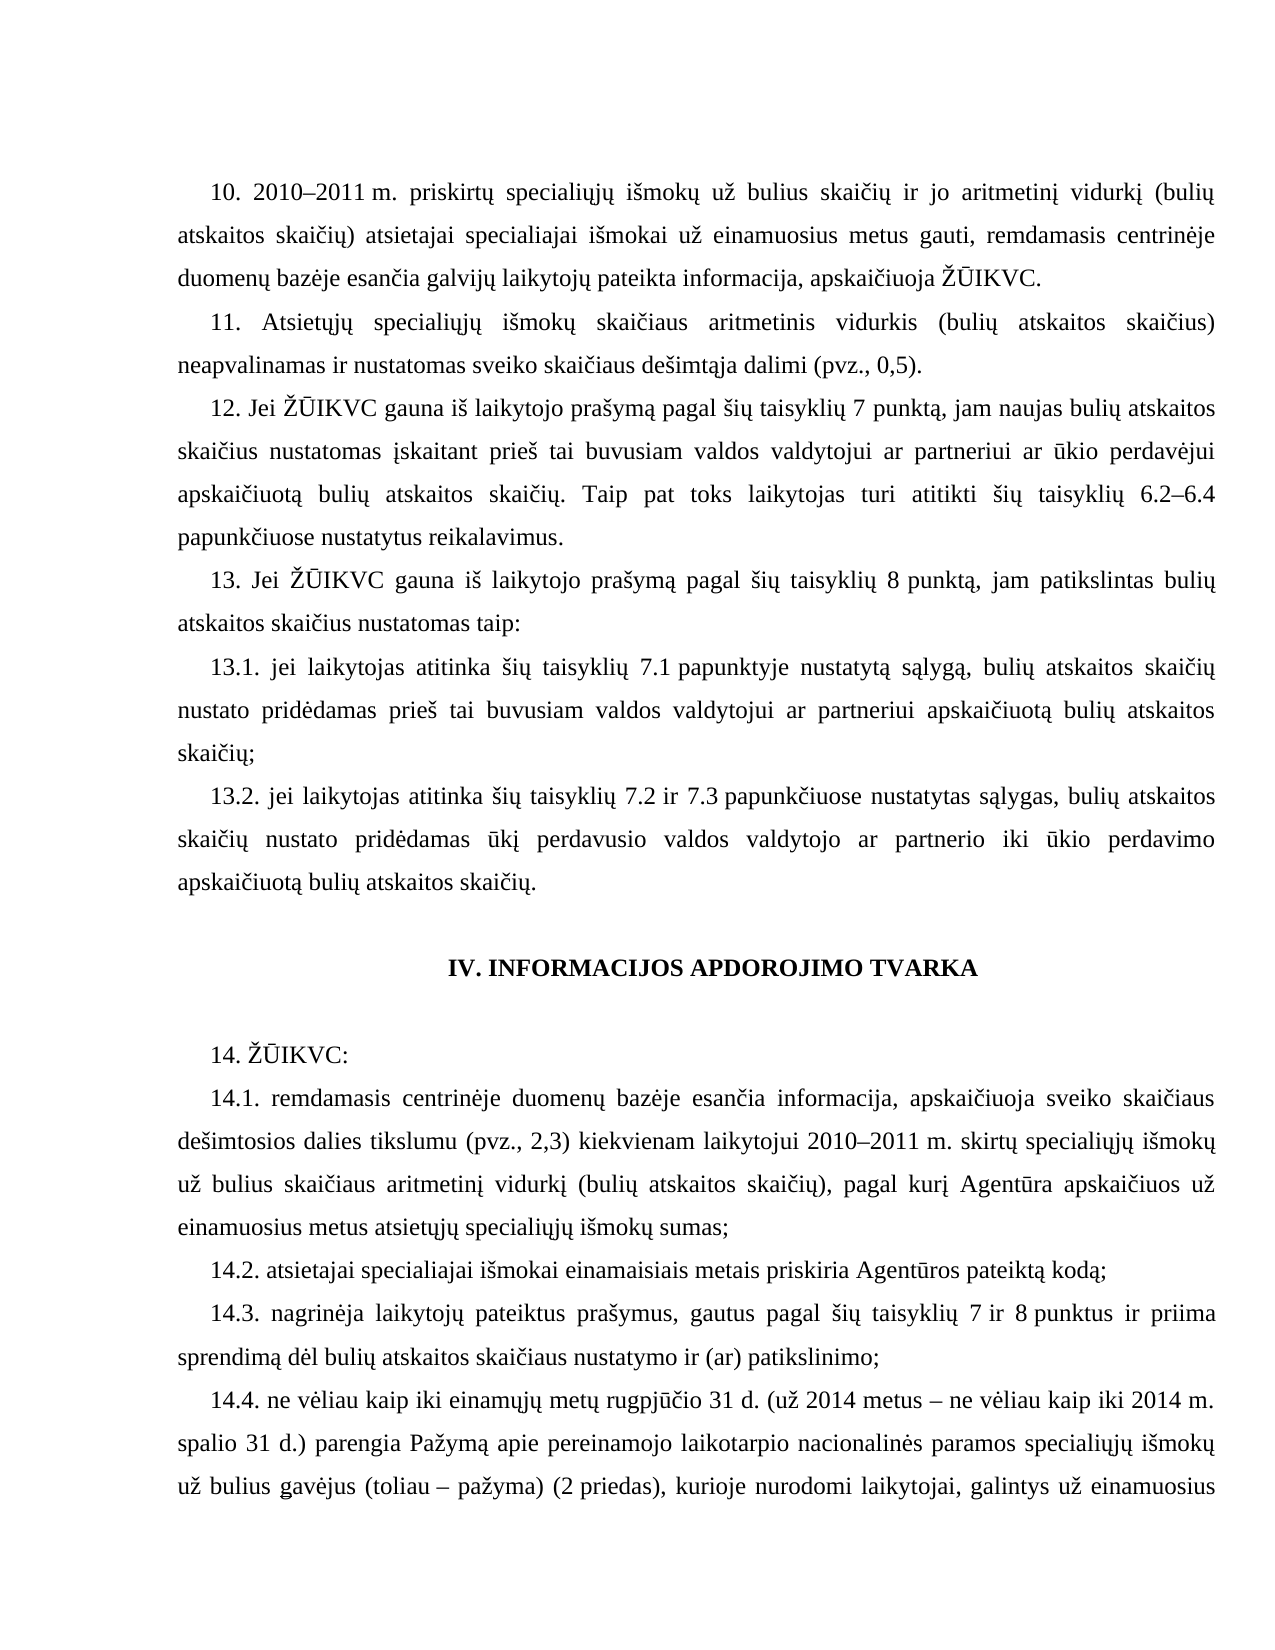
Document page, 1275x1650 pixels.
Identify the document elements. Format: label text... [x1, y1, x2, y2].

text 14.4. ne vėliau kaip iki einamųjų metų rugpjūčio 31 d. (už 2014 metus – ne vėliau kaip iki 2014 m. spalio 31 d.) parengia Pažymą apie pereinamojo laikotarpio nacionalinės paramos specialiųjų išmokų už bulius gavėjus (toliau – pažyma) (2 priedas), kurioje nurodomi laikytojai, galintys už einamuosius [177, 1385, 1216, 1500]
text IV. INFORMACIJOS APDOROJIMO TVARKA [177, 953, 1216, 982]
text 12. Jei ŽŪIKVC gauna iš laikytojo prašymą pagal šių taisyklių 7 punktą, jam naujas bulių atskaitos skaičius nustatomas įskaitant prieš tai buvusiam valdos valdytojui ar partneriui ar ūkio perdavėjui apskaičiuotą bulių atskaitos skaičių. Taip pat toks laikytojas turi atitikti šių taisyklių 6.2–6.4 papunkčiuose nustatytus reikalavimus. [177, 393, 1216, 551]
text 13.1. jei laikytojas atitinka šių taisyklių 7.1 papunktyje nustatytą sąlygą, bulių atskaitos skaičių nustato pridėdamas prieš tai buvusiam valdos valdytojui ar partneriui apskaičiuotą bulių atskaitos skaičių; [177, 652, 1216, 767]
text 10. 2010–2011 m. priskirtų specialiųjų išmokų už bulius skaičių ir jo aritmetinį vidurkį (bulių atskaitos skaičių) atsietajai specialiajai išmokai už einamuosius metus gauti, remdamasis centrinėje duomenų bazėje esančia galvijų laikytojų pateikta informacija, apskaičiuoja ŽŪIKVC. [177, 177, 1216, 292]
text 13. Jei ŽŪIKVC gauna iš laikytojo prašymą pagal šių taisyklių 8 punktą, jam patikslintas bulių atskaitos skaičius nustatomas taip: [177, 565, 1216, 637]
text 13.2. jei laikytojas atitinka šių taisyklių 7.2 ir 7.3 papunkčiuose nustatytas sąlygas, bulių atskaitos skaičių nustato pridėdamas ūkį perdavusio valdos valdytojo ar partnerio iki ūkio perdavimo apskaičiuotą bulių atskaitos skaičių. [177, 781, 1216, 896]
text 11. Atsietųjų specialiųjų išmokų skaičiaus aritmetinis vidurkis (bulių atskaitos skaičius) neapvalinamas ir nustatomas sveiko skaičiaus dešimtąja dalimi (pvz., 0,5). [177, 307, 1216, 378]
text 14. ŽŪIKVC: [177, 1040, 1216, 1068]
text 14.2. atsietajai specialiajai išmokai einamaisiais metais priskiria Agentūros pateiktą kodą; [177, 1255, 1216, 1284]
text 14.3. nagrinėja laikytojų pateiktus prašymus, gautus pagal šių taisyklių 7 ir 8 punktus ir priima sprendimą dėl bulių atskaitos skaičiaus nustatymo ir (ar) patikslinimo; [177, 1298, 1216, 1370]
text 14.1. remdamasis centrinėje duomenų bazėje esančia informacija, apskaičiuoja sveiko skaičiaus dešimtosios dalies tikslumu (pvz., 2,3) kiekvienam laikytojui 2010–2011 m. skirtų specialiųjų išmokų už bulius skaičiaus aritmetinį vidurkį (bulių atskaitos skaičių), pagal kurį Agentūra apskaičiuos už einamuosius metus atsietųjų specialiųjų išmokų sumas; [177, 1083, 1216, 1241]
